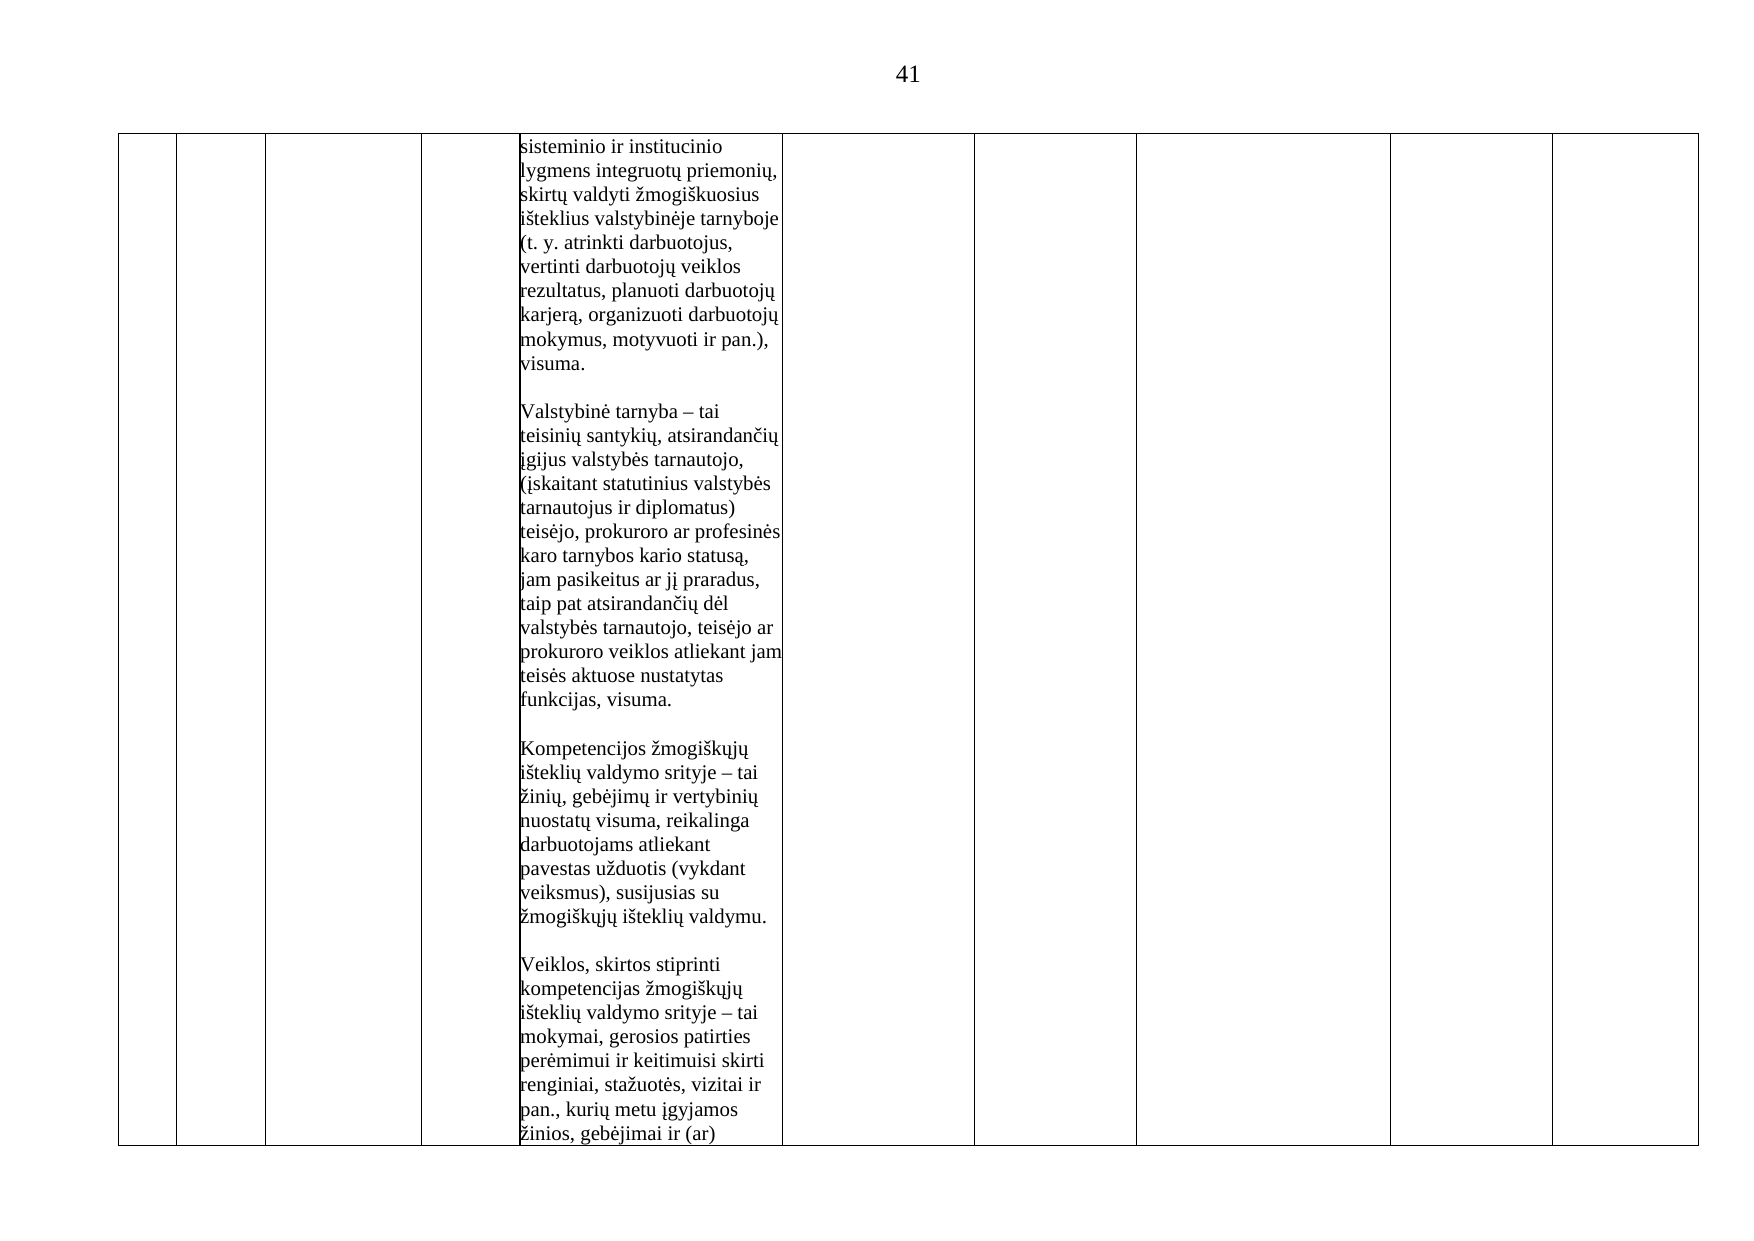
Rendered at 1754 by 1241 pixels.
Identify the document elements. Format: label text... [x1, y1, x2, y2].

table_cell [1553, 134, 1698, 1144]
table_cell [1137, 134, 1390, 1144]
table_cell sisteminio ir institucinio lygmens integruotų priemonių, skirtų valdyti žmogiškuosius išteklius valstybinėje tarnyboje (t. y. atrinkti darbuotojus, vertinti darbuotojų veiklos rezultatus, planuoti darbuotojų karjerą, organizuoti darbuotojų mokymus, motyvuoti ir pan.), visuma. Valstybinė tarnyba – tai teisinių santykių, atsirandančių įgijus valstybės tarnautojo, (įskaitant statutinius valstybės tarnautojus ir diplomatus) teisėjo, prokuroro ar profesinės karo tarnybos kario statusą, jam pasikeitus ar jį praradus, taip pat atsirandančių dėl valstybės tarnautojo, teisėjo ar prokuroro veiklos atliekant jam teisės aktuose nustatytas funkcijas, visuma. Kompetencijos žmogiškųjų išteklių valdymo srityje – tai žinių, gebėjimų ir vertybinių nuostatų visuma, reikalinga darbuotojams atliekant pavestas užduotis (vykdant veiksmus), susijusias su žmogiškųjų išteklių valdymu. Veiklos, skirtos stiprinti kompetencijas žmogiškųjų išteklių valdymo srityje – tai mokymai, gerosios patirties perėmimui ir keitimuisi skirti renginiai, stažuotės, vizitai ir pan., kurių metu įgyjamos žinios, gebėjimai ir (ar) [521, 134, 782, 1144]
table_cell [975, 134, 1136, 1144]
table_cell [119, 134, 176, 1144]
table_cell [1391, 134, 1552, 1144]
table_cell [783, 134, 974, 1144]
table_cell [422, 134, 519, 1144]
table_cell [177, 134, 265, 1144]
table_cell [266, 134, 421, 1144]
